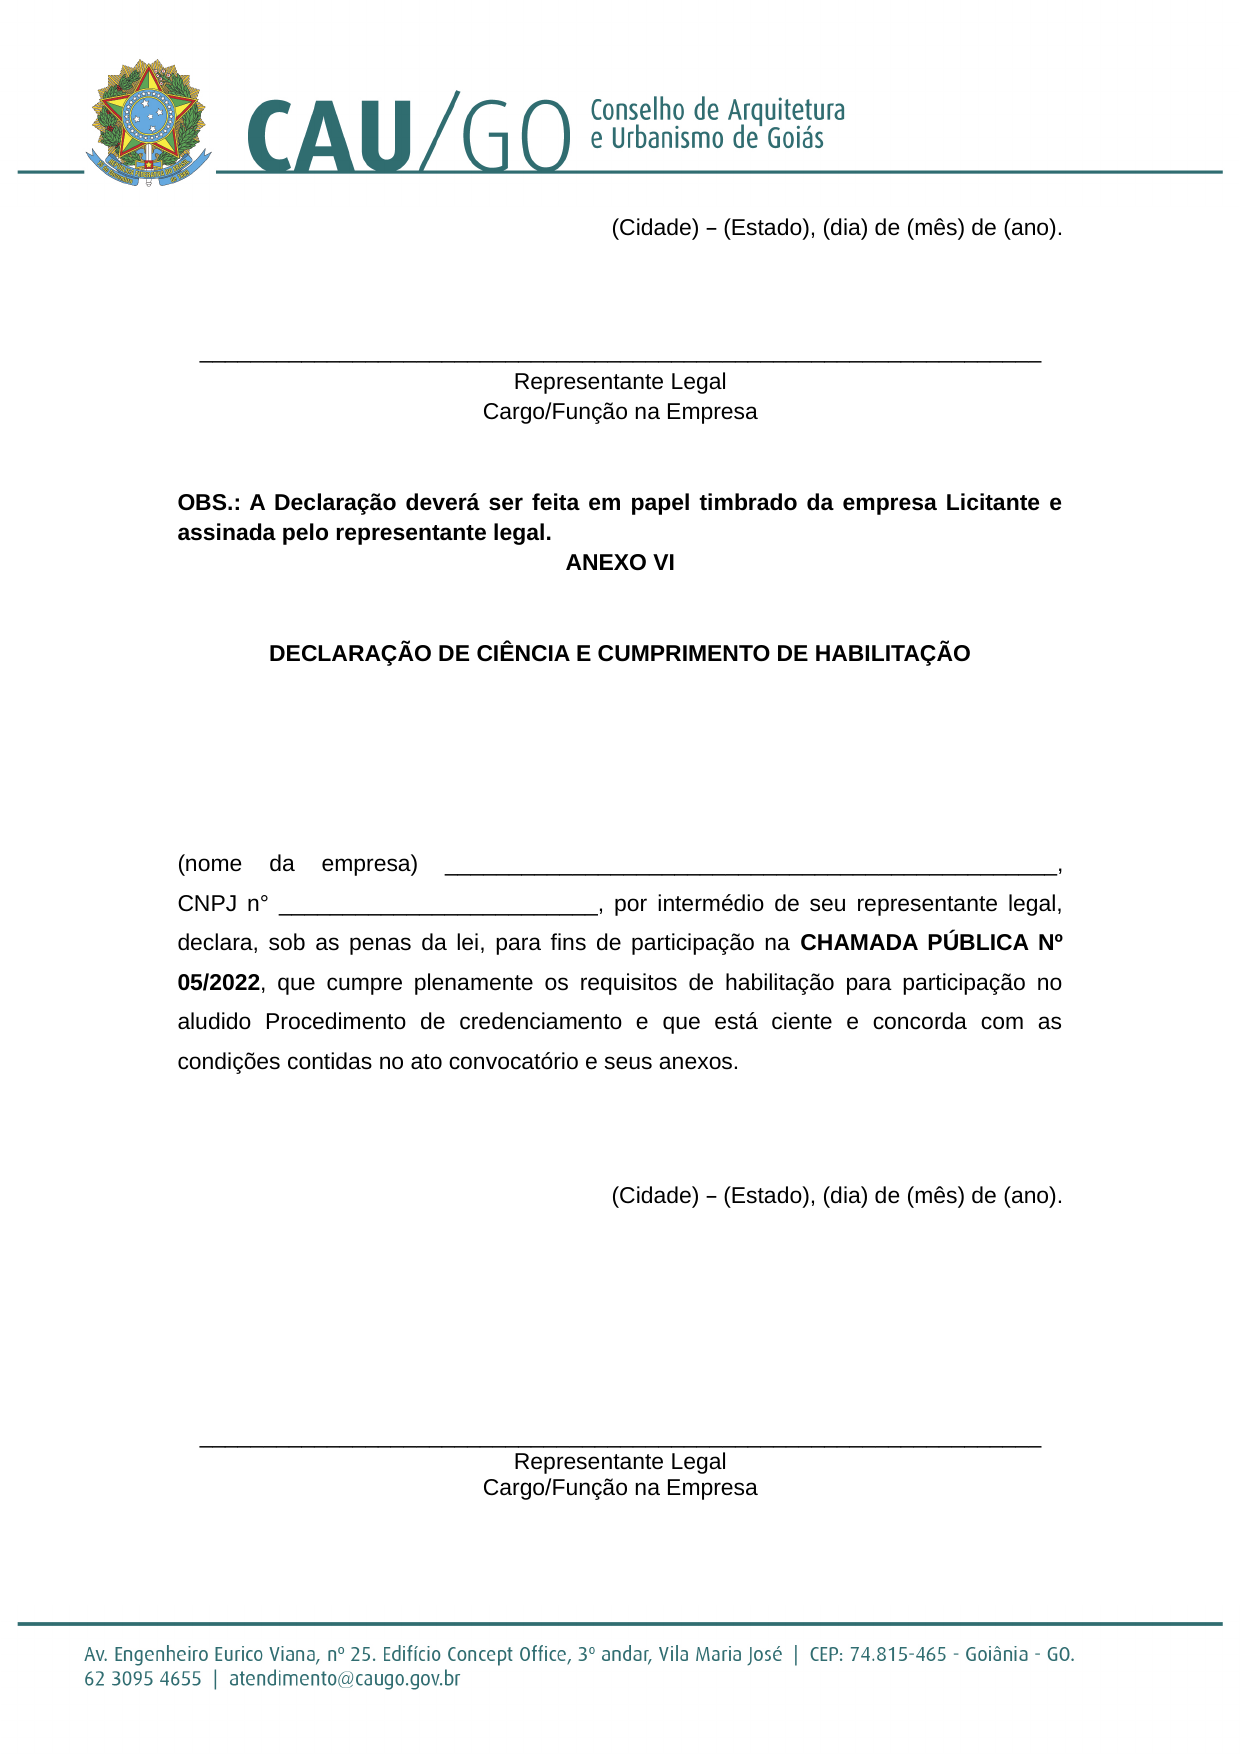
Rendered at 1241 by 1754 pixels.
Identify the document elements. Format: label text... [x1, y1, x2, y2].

text Cargo/Função na Empresa [177, 398, 1063, 424]
text DECLARAÇÃO DE CIÊNCIA E CUMPRIMENTO DE HABILITAÇÃO [177, 639, 1063, 666]
text Cargo/Função na Empresa [177, 1474, 1063, 1501]
text ANEXO VI [177, 549, 1063, 575]
text OBS.: A Declaração deverá ser feita em papel timbrado da empresa Licitante e assinada pelo representante legal. [177, 488, 1063, 545]
text __________________________________________________________________ [177, 337, 1063, 364]
text (Cidade) – (Estado), (dia) de (mês) de (ano). [177, 1179, 1063, 1211]
text Representante Legal [177, 1448, 1063, 1474]
text (Cidade) – (Estado), (dia) de (mês) de (ano). [177, 207, 1063, 242]
text (nome da empresa) ________________________________________________, CNPJ n° _________________________, por intermédio de seu representante legal, declara, sob as penas da lei, para fins de participação na CHAMADA PÚBLICA Nº 05/2022, que cumpre plenamente os requisitos de habilitação para participação no aludido Procedimento de credenciamento e que está ciente e concorda com as condições contidas no ato convocatório e seus anexos. [177, 850, 1063, 1074]
text __________________________________________________________________ [177, 1422, 1063, 1448]
text Representante Legal [177, 368, 1063, 394]
